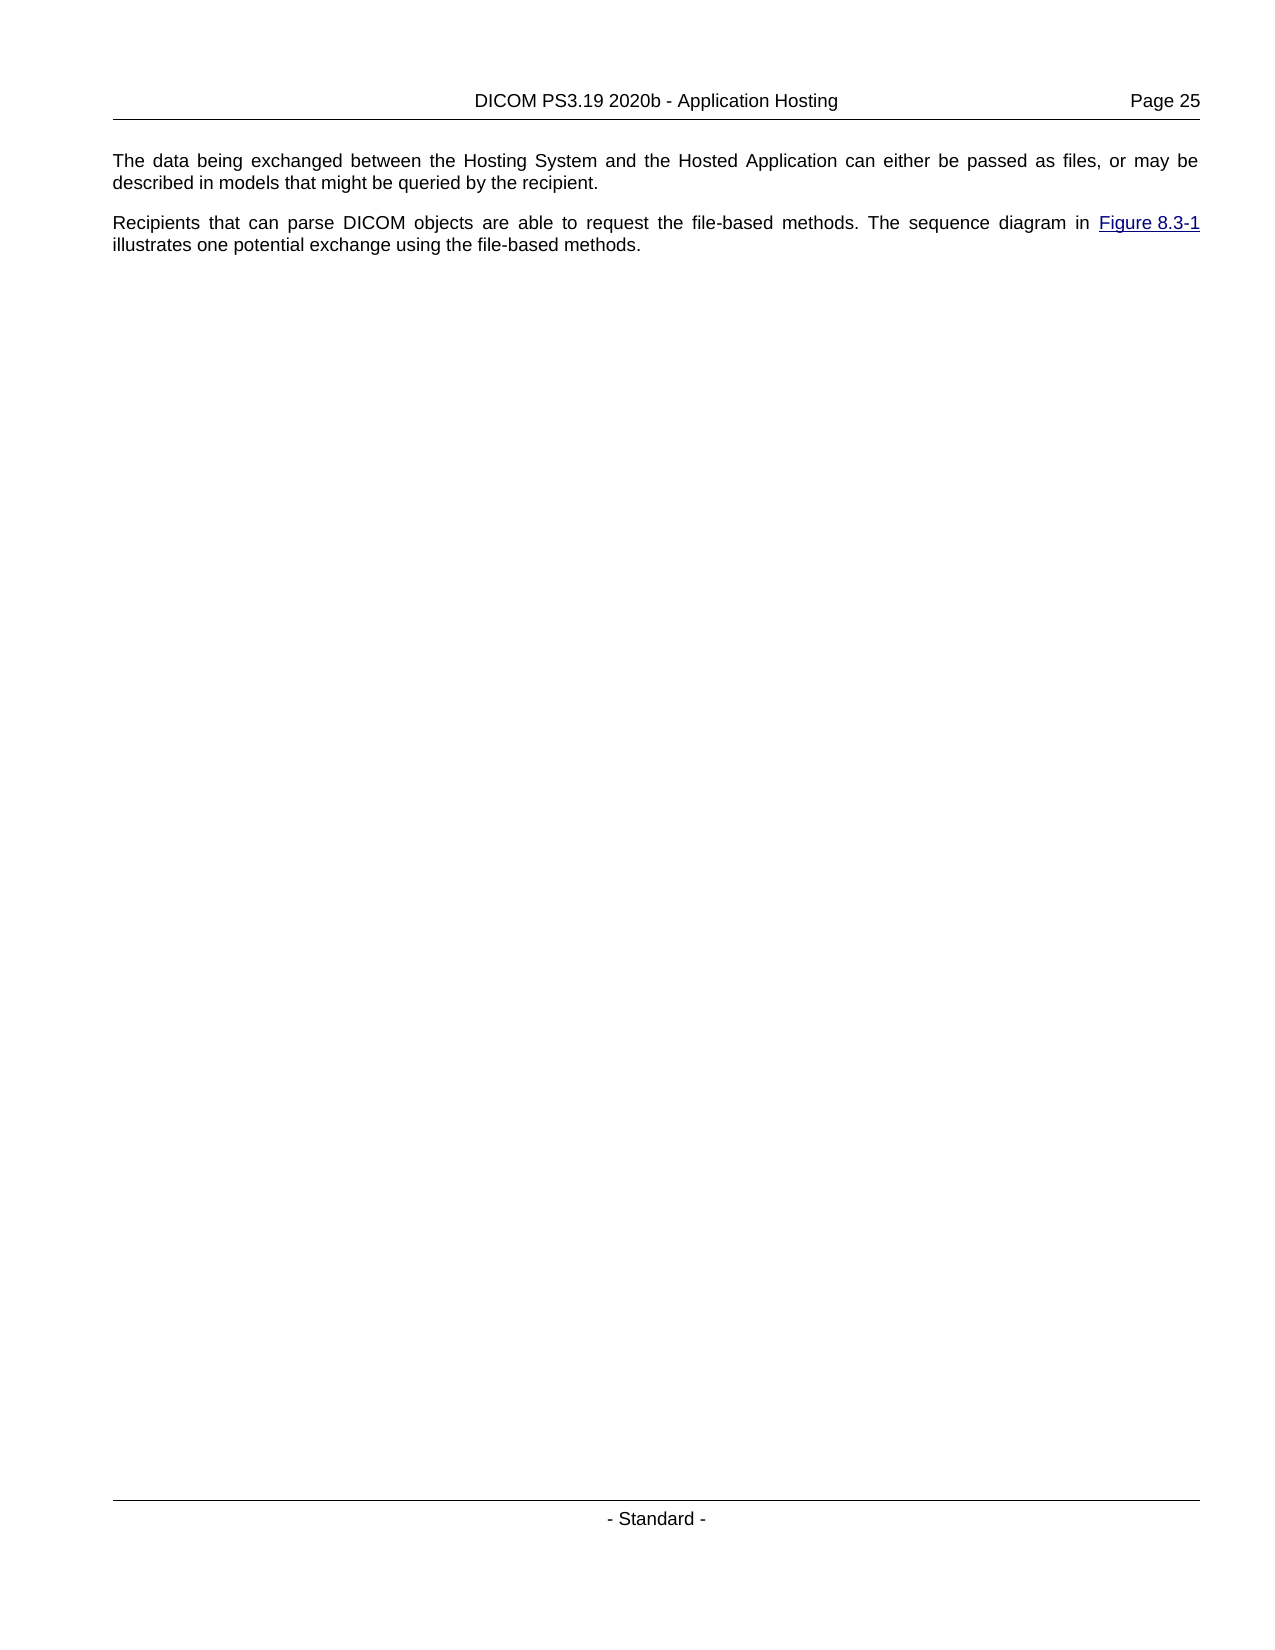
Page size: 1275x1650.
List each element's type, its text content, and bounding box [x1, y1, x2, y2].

text Recipients that can parse DICOM objects are able to request the file-based methods. The sequence diagram in Figure 8.3-1 illustrates one potential exchange using the file-based methods. [112, 212, 1200, 255]
text The data being exchanged between the Hosting System and the Hosted Application can either be passed as files, or may be described in models that might be queried by the recipient. [112, 150, 1200, 193]
